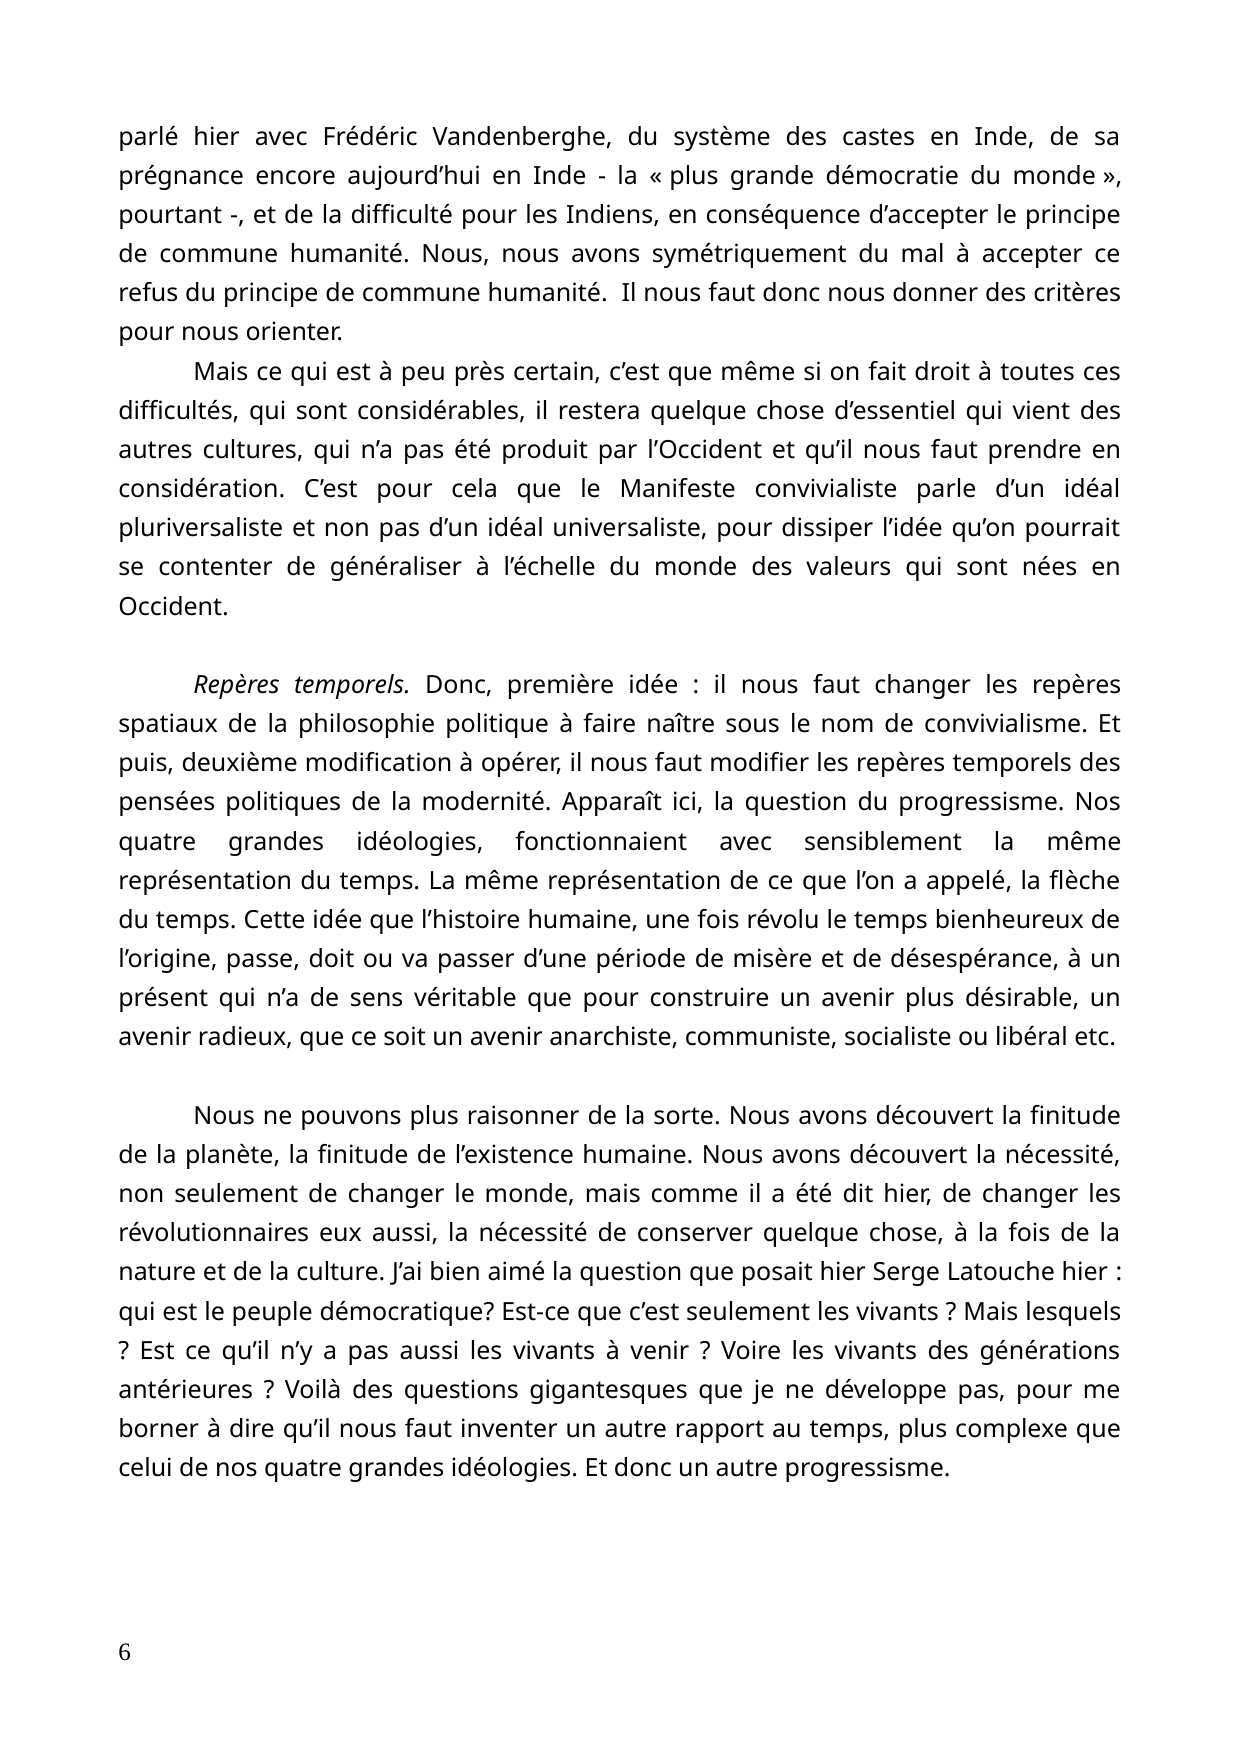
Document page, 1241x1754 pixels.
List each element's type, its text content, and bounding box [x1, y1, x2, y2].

text Repères temporels. Donc, première idée : il nous faut changer les repères spatiaux de la philosophie politique à faire naître sous le nom de convivialisme. Et puis, deuxième modification à opérer, il nous faut modifier les repères temporels des pensées politiques de la modernité. Apparaît ici, la question du progressisme. Nos quatre grandes idéologies, fonctionnaient avec sensiblement la même représentation du temps. La même représentation de ce que l’on a appelé, la flèche du temps. Cette idée que l’histoire humaine, une fois révolu le temps bienheureux de l’origine, passe, doit ou va passer d’une période de misère et de désespérance, à un présent qui n’a de sens véritable que pour construire un avenir plus désirable, un avenir radieux, que ce soit un avenir anarchiste, communiste, socialiste ou libéral etc. [118, 666, 1122, 1053]
text Mais ce qui est à peu près certain, c’est que même si on fait droit à toutes ces difficultés, qui sont considérables, il restera quelque chose d’essentiel qui vient des autres cultures, qui n’a pas été produit par l’Occident et qu’il nous faut prendre en considération. C’est pour cela que le Manifeste convivialiste parle d’un idéal pluriversaliste et non pas d’un idéal universaliste, pour dissiper l’idée qu’on pourrait se contenter de généraliser à l’échelle du monde des valeurs qui sont nées en Occident. [118, 353, 1122, 622]
text parlé hier avec Frédéric Vandenberghe, du système des castes en Inde, de sa prégnance encore aujourd’hui en Inde - la « plus grande démocratie du monde », pourtant -, et de la difficulté pour les Indiens, en conséquence d’accepter le principe de commune humanité. Nous, nous avons symétriquement du mal à accepter ce refus du principe de commune humanité. Il nous faut donc nous donner des critères pour nous orienter. [118, 118, 1122, 348]
text Nous ne pouvons plus raisonner de la sorte. Nous avons découvert la finitude de la planète, la finitude de l’existence humaine. Nous avons découvert la nécessité, non seulement de changer le monde, mais comme il a été dit hier, de changer les révolutionnaires eux aussi, la nécessité de conserver quelque chose, à la fois de la nature et de la culture. J’ai bien aimé la question que posait hier Serge Latouche hier : qui est le peuple démocratique? Est-ce que c’est seulement les vivants ? Mais lesquels ? Est ce qu’il n’y a pas aussi les vivants à venir ? Voire les vivants des générations antérieures ? Voilà des questions gigantesques que je ne développe pas, pour me borner à dire qu’il nous faut inventer un autre rapport au temps, plus complexe que celui de nos quatre grandes idéologies. Et donc un autre progressisme. [118, 1097, 1122, 1484]
